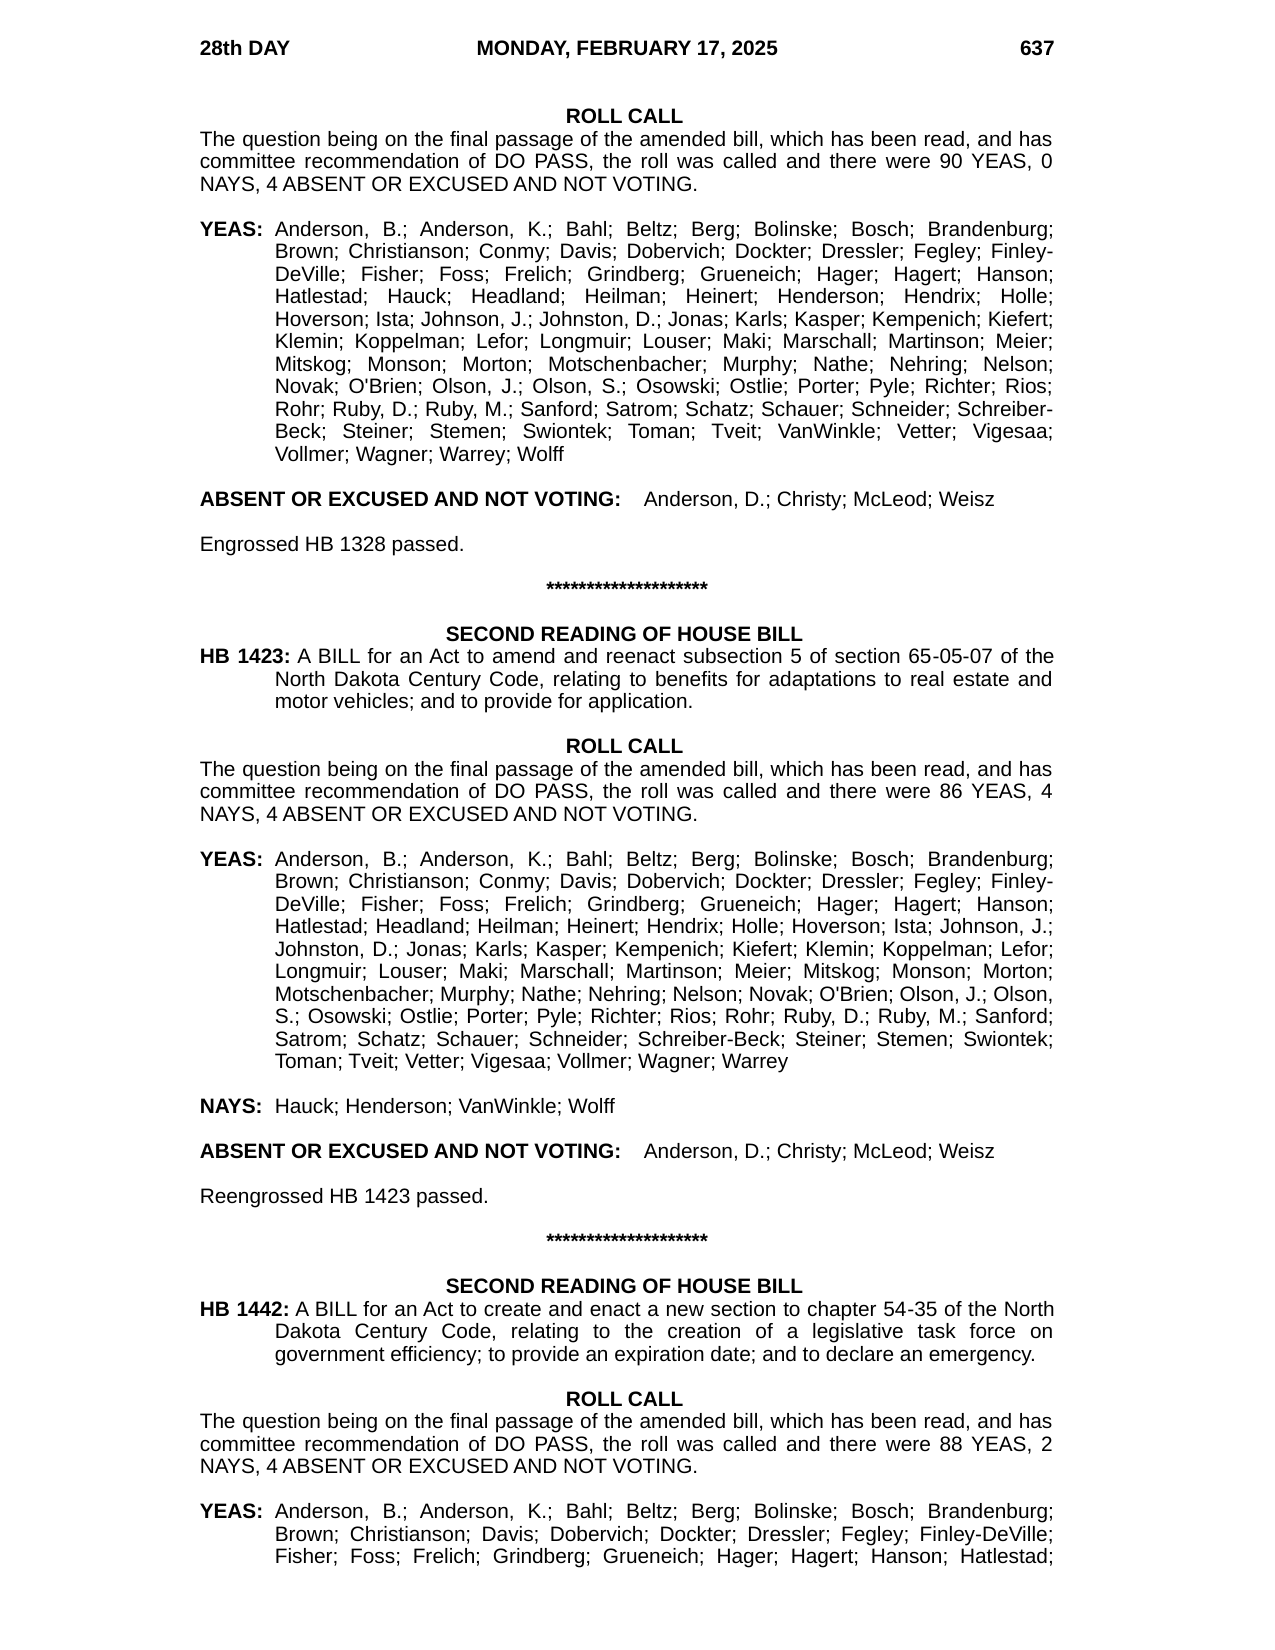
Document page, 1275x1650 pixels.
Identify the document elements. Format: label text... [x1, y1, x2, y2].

text ROLL CALL [199, 736, 1054, 758]
title YEAS: Anderson, B.; Anderson, K.; Bahl; Beltz; Berg; Bolinske; Bosch; Brandenburg; Brown; Christianson; Conmy; Davis; Dobervich; Dockter; Dressler; Fegley; Finley-DeVille; Fisher; Foss; Frelich; Grindberg; Grueneich; Hager; Hagert; Hanson; Hatlestad; Hauck; Headland; Heilman; Heinert; Henderson; Hendrix; Holle; Hoverson; Ista; Johnson, J.; Johnston, D.; Jonas; Karls; Kasper; Kempenich; Kiefert; Klemin; Koppelman; Lefor; Longmuir; Louser; Maki; Marschall; Martinson; Meier; Mitskog; Monson; Morton; Motschenbacher; Murphy; Nathe; Nehring; Nelson; Novak; O'Brien; Olson, J.; Olson, S.; Osowski; Ostlie; Porter; Pyle; Richter; Rios; Rohr; Ruby, D.; Ruby, M.; Sanford; Satrom; Schatz; Schauer; Schneider; Schreiber-Beck; Steiner; Stemen; Swiontek; Toman; Tveit; VanWinkle; Vetter; Vigesaa; Vollmer; Wagner; Warrey; Wolff [199, 218, 1054, 466]
text SECOND READING OF HOUSE BILL [199, 623, 1054, 646]
text ******************** [199, 1231, 1054, 1253]
text The question being on the final passage of the amended bill, which has been read, and has committee recommendation of DO PASS, the roll was called and there were 90 YEAS, 0 NAYS, 4 ABSENT OR EXCUSED AND NOT VOTING. [199, 128, 1054, 196]
text The question being on the final passage of the amended bill, which has been read, and has committee recommendation of DO PASS, the roll was called and there were 88 YEAS, 2 NAYS, 4 ABSENT OR EXCUSED AND NOT VOTING. [199, 1411, 1054, 1478]
title YEAS: Anderson, B.; Anderson, K.; Bahl; Beltz; Berg; Bolinske; Bosch; Brandenburg; Brown; Christianson; Davis; Dobervich; Dockter; Dressler; Fegley; Finley-DeVille; Fisher; Foss; Frelich; Grindberg; Grueneich; Hager; Hagert; Hanson; Hatlestad; [199, 1501, 1054, 1568]
text ******************** [199, 578, 1054, 601]
text ROLL CALL [199, 1388, 1054, 1411]
subtitle Page 637 [9, 9, 109, 33]
text Engrossed HB 1328 passed. [199, 533, 1054, 556]
title ABSENT OR EXCUSED AND NOT VOTING: Anderson, D.; Christy; McLeod; Weisz [199, 1141, 1054, 1163]
title ABSENT OR EXCUSED AND NOT VOTING: Anderson, D.; Christy; McLeod; Weisz [199, 488, 1054, 511]
title HB 1442: A BILL for an Act to create and enact a new section to chapter 54‑35 of the North Dakota Century Code, relating to the creation of a legislative task force on government efficiency; to provide an expiration date; and to declare an emergency. [199, 1298, 1054, 1366]
text Reengrossed HB 1423 passed. [199, 1186, 1054, 1208]
title HB 1423: A BILL for an Act to amend and reenact subsection 5 of section 65‑05‑07 of the North Dakota Century Code, relating to benefits for adaptations to real estate and motor vehicles; and to provide for application. [199, 646, 1054, 713]
text The question being on the final passage of the amended bill, which has been read, and has committee recommendation of DO PASS, the roll was called and there were 86 YEAS, 4 NAYS, 4 ABSENT OR EXCUSED AND NOT VOTING. [199, 758, 1054, 826]
text ROLL CALL [199, 106, 1054, 128]
title YEAS: Anderson, B.; Anderson, K.; Bahl; Beltz; Berg; Bolinske; Bosch; Brandenburg; Brown; Christianson; Conmy; Davis; Dobervich; Dockter; Dressler; Fegley; Finley-DeVille; Fisher; Foss; Frelich; Grindberg; Grueneich; Hager; Hagert; Hanson; Hatlestad; Headland; Heilman; Heinert; Hendrix; Holle; Hoverson; Ista; Johnson, J.; Johnston, D.; Jonas; Karls; Kasper; Kempenich; Kiefert; Klemin; Koppelman; Lefor; Longmuir; Louser; Maki; Marschall; Martinson; Meier; Mitskog; Monson; Morton; Motschenbacher; Murphy; Nathe; Nehring; Nelson; Novak; O'Brien; Olson, J.; Olson, S.; Osowski; Ostlie; Porter; Pyle; Richter; Rios; Rohr; Ruby, D.; Ruby, M.; Sanford; Satrom; Schatz; Schauer; Schneider; Schreiber-Beck; Steiner; Stemen; Swiontek; Toman; Tveit; Vetter; Vigesaa; Vollmer; Wagner; Warrey [199, 848, 1054, 1073]
title NAYS: Hauck; Henderson; VanWinkle; Wolff [199, 1096, 1054, 1118]
text SECOND READING OF HOUSE BILL [199, 1276, 1054, 1298]
